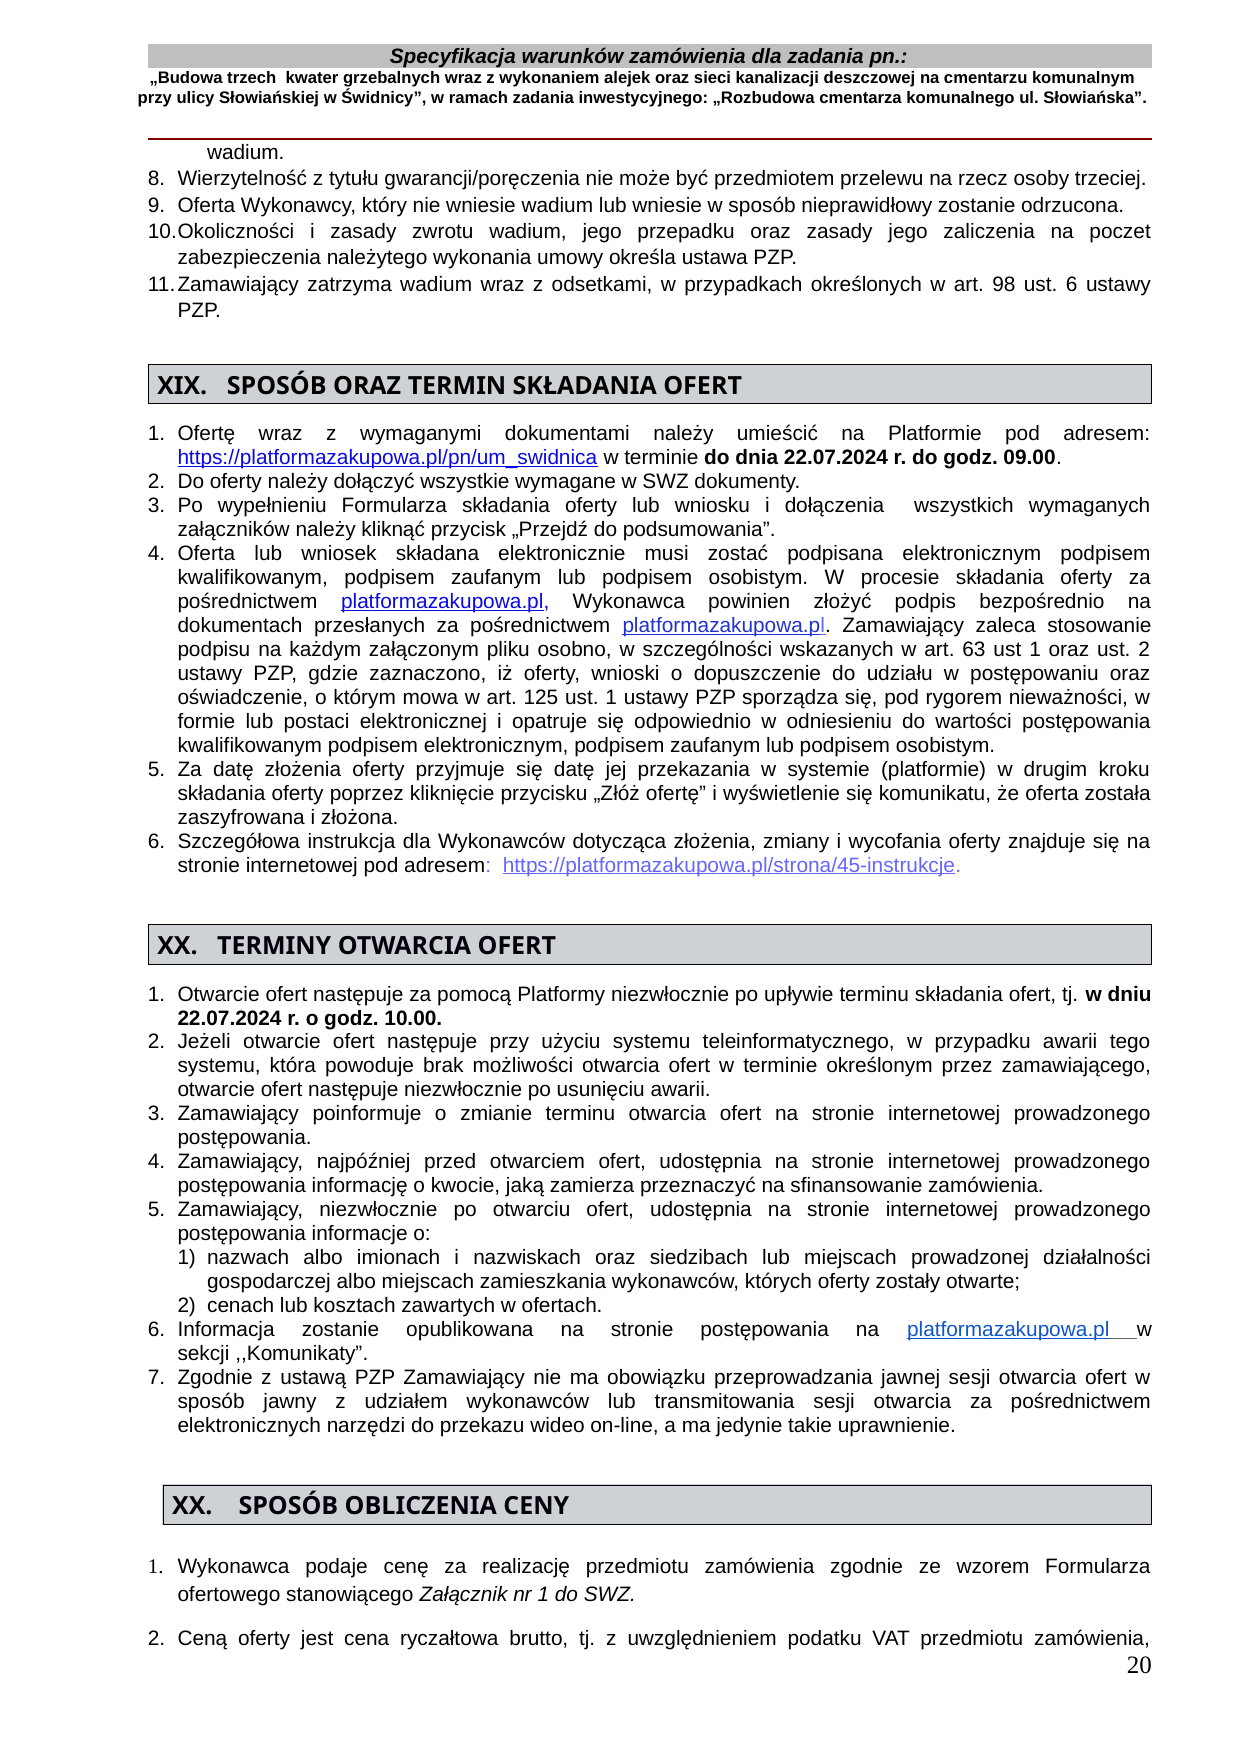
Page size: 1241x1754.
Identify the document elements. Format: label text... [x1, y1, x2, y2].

list Wierzytelność z tytułu gwarancji/poręczenia nie może być przedmiotem przelewu na rzecz osoby trzeciej. [148, 166, 1152, 190]
list Otwarcie ofert następuje za pomocą Platformy niezwłocznie po upływie terminu składania ofert, tj. w dniu 22.07.2024 r. o godz. 10.00. [148, 981, 1152, 1029]
list cenach lub kosztach zawartych w ofertach. [177, 1293, 1152, 1317]
list Zamawiający zatrzyma wadium wraz z odsetkami, w przypadkach określonych w art. 98 ust. 6 ustawy PZP. [148, 272, 1152, 322]
list Za datę złożenia oferty przyjmuje się datę jej przekazania w systemie (platformie) w drugim kroku składania oferty poprzez kliknięcie przycisku „Złóż ofertę” i wyświetlenie się komunikatu, że oferta została zaszyfrowana i złożona. [148, 757, 1152, 828]
list Zgodnie z ustawą PZP Zamawiający nie ma obowiązku przeprowadzania jawnej sesji otwarcia ofert w sposób jawny z udziałem wykonawców lub transmitowania sesji otwarcia za pośrednictwem elektronicznych narzędzi do przekazu wideo on-line, a ma jedynie takie uprawnienie. [148, 1365, 1152, 1437]
list Oferta Wykonawcy, który nie wniesie wadium lub wniesie w sposób nieprawidłowy zostanie odrzucona. [148, 192, 1152, 216]
list Jeżeli otwarcie ofert następuje przy użyciu systemu teleinformatycznego, w przypadku awarii tego systemu, która powoduje brak możliwości otwarcia ofert w terminie określonym przez zamawiającego, otwarcie ofert następuje niezwłocznie po usunięciu awarii. [148, 1029, 1152, 1101]
list nazwach albo imionach i nazwiskach oraz siedzibach lub miejscach prowadzonej działalności gospodarczej albo miejscach zamieszkania wykonawców, których oferty zostały otwarte; [177, 1245, 1152, 1293]
list Ofertę wraz z wymaganymi dokumentami należy umieścić na Platformie pod adresem: https://platformazakupowa.pl/pn/um_swidnica w terminie do dnia 22.07.2024 r. do godz. 09.00. [148, 421, 1152, 469]
subtitle XIX. SPOSÓB ORAZ TERMIN SKŁADANIA OFERT [149, 365, 1151, 403]
subtitle XX. SPOSÓB OBLICZENIA CENY [164, 1486, 1151, 1524]
list Wykonawca podaje cenę za realizację przedmiotu zamówienia zgodnie ze wzorem Formularza ofertowego stanowiącego Załącznik nr 1 do SWZ. [148, 1554, 1152, 1606]
list wadium. [177, 140, 1152, 164]
list Do oferty należy dołączyć wszystkie wymagane w SWZ dokumenty. [148, 469, 1152, 493]
list Zamawiający poinformuje o zmianie terminu otwarcia ofert na stronie internetowej prowadzonego postępowania. [148, 1101, 1152, 1149]
list Zamawiający, najpóźniej przed otwarciem ofert, udostępnia na stronie internetowej prowadzonego postępowania informację o kwocie, jaką zamierza przeznaczyć na sfinansowanie zamówienia. [148, 1149, 1152, 1197]
list Ceną oferty jest cena ryczałtowa brutto, tj. z uwzględnieniem podatku VAT przedmiotu zamówienia, [148, 1626, 1152, 1650]
subtitle XX. TERMINY OTWARCIA OFERT [149, 925, 1151, 964]
list Po wypełnieniu Formularza składania oferty lub wniosku i dołączenia wszystkich wymaganych załączników należy kliknąć przycisk „Przejdź do podsumowania”. [148, 493, 1152, 541]
list Informacja zostanie opublikowana na stronie postępowania na platformazakupowa.pl w sekcji ,,Komunikaty”. [148, 1317, 1152, 1365]
list Oferta lub wniosek składana elektronicznie musi zostać podpisana elektronicznym podpisem kwalifikowanym, podpisem zaufanym lub podpisem osobistym. W procesie składania oferty za pośrednictwem platformazakupowa.pl, Wykonawca powinien złożyć podpis bezpośrednio na dokumentach przesłanych za pośrednictwem platformazakupowa.pl. Zamawiający zaleca stosowanie podpisu na każdym załączonym pliku osobno, w szczególności wskazanych w art. 63 ust 1 oraz ust. 2 ustawy PZP, gdzie zaznaczono, iż oferty, wnioski o dopuszczenie do udziału w postępowaniu oraz oświadczenie, o którym mowa w art. 125 ust. 1 ustawy PZP sporządza się, pod rygorem nieważności, w formie lub postaci elektronicznej i opatruje się odpowiednio w odniesieniu do wartości postępowania kwalifikowanym podpisem elektronicznym, podpisem zaufanym lub podpisem osobistym. [148, 541, 1152, 757]
list Zamawiający, niezwłocznie po otwarciu ofert, udostępnia na stronie internetowej prowadzonego postępowania informacje o: [148, 1197, 1152, 1245]
list Szczegółowa instrukcja dla Wykonawców dotycząca złożenia, zmiany i wycofania oferty znajduje się na stronie internetowej pod adresem: https://platformazakupowa.pl/strona/45-instrukcje. [148, 828, 1152, 876]
list Okoliczności i zasady zwrotu wadium, jego przepadku oraz zasady jego zaliczenia na poczet zabezpieczenia należytego wykonania umowy określa ustawa PZP. [148, 219, 1152, 269]
